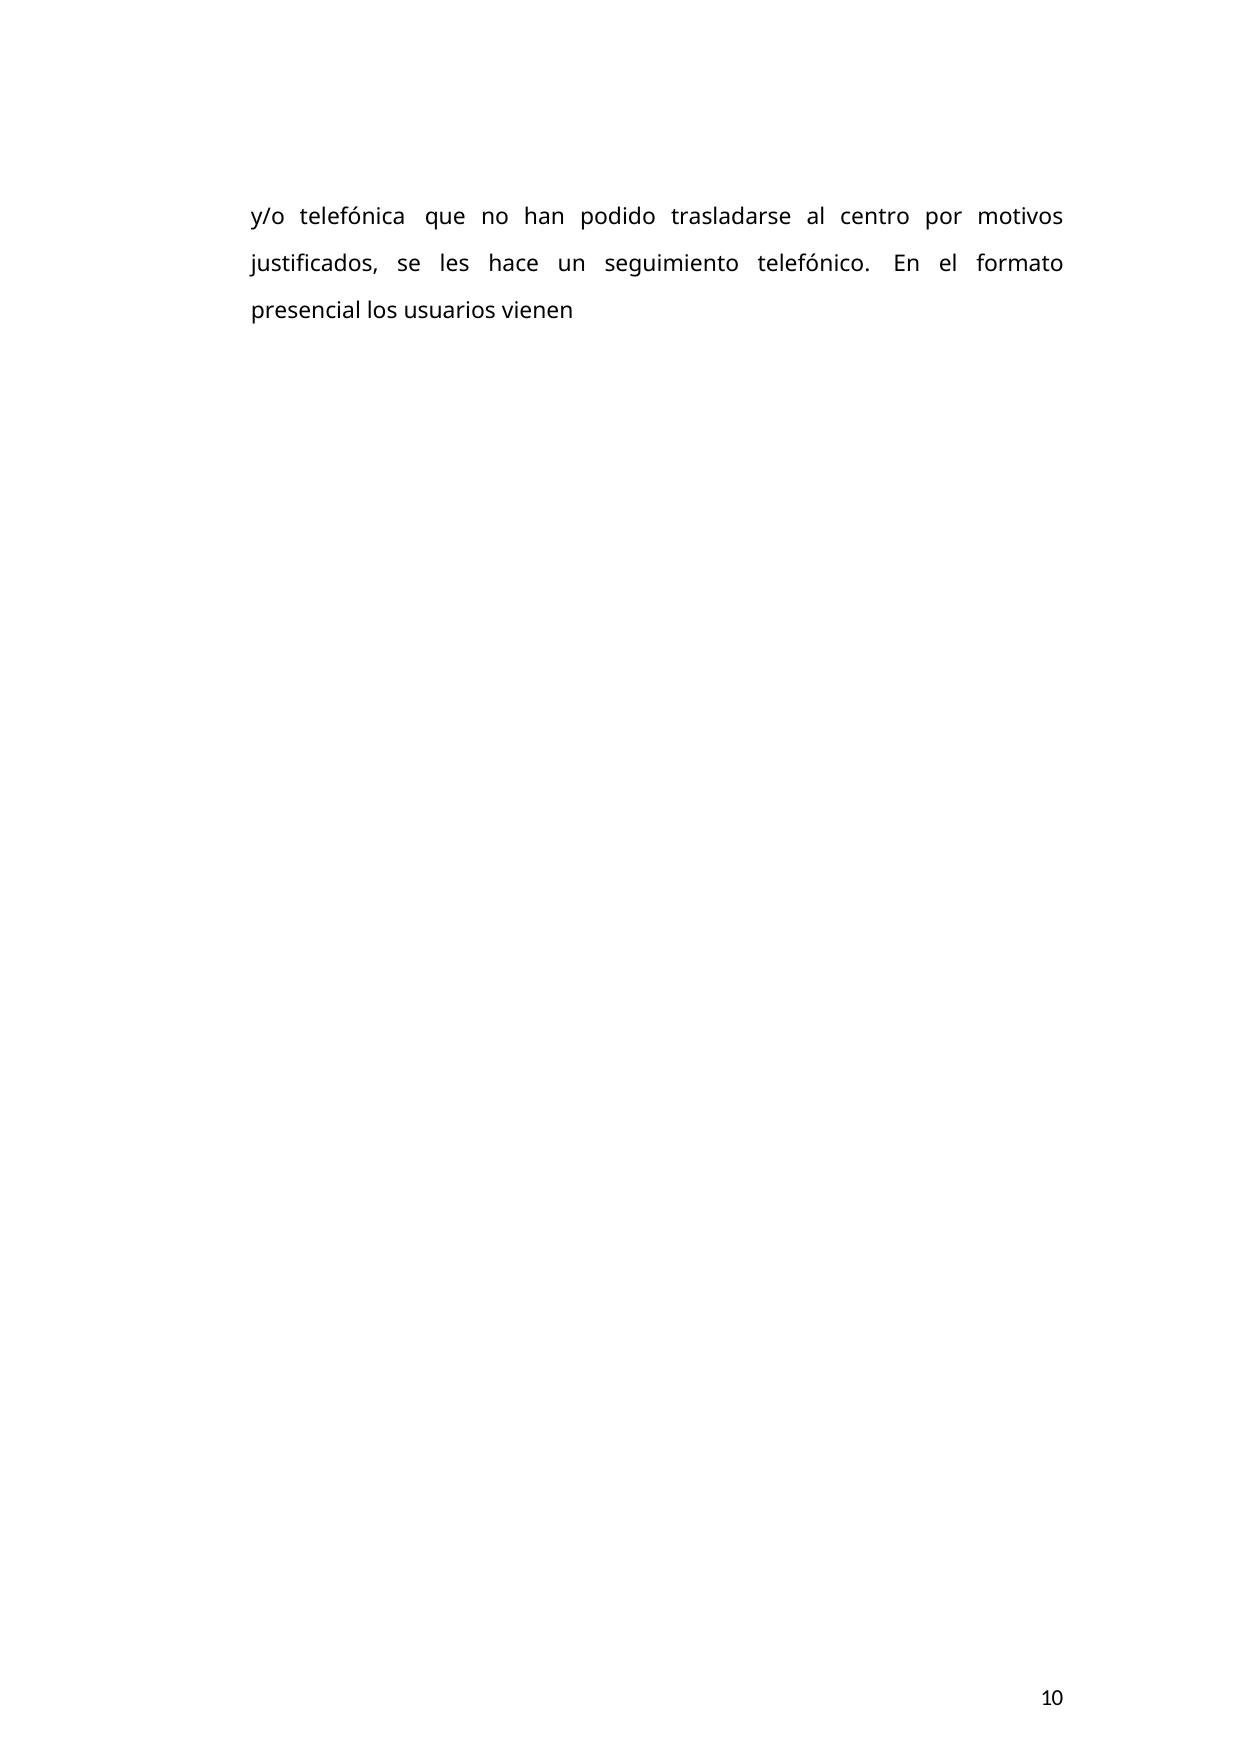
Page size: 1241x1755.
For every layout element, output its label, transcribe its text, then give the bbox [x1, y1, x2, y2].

text y/o telefónica que no han podido trasladarse al centro por motivos justificados, se les hace un seguimiento telefónico. En el formato presencial los usuarios vienen [251, 200, 1064, 325]
